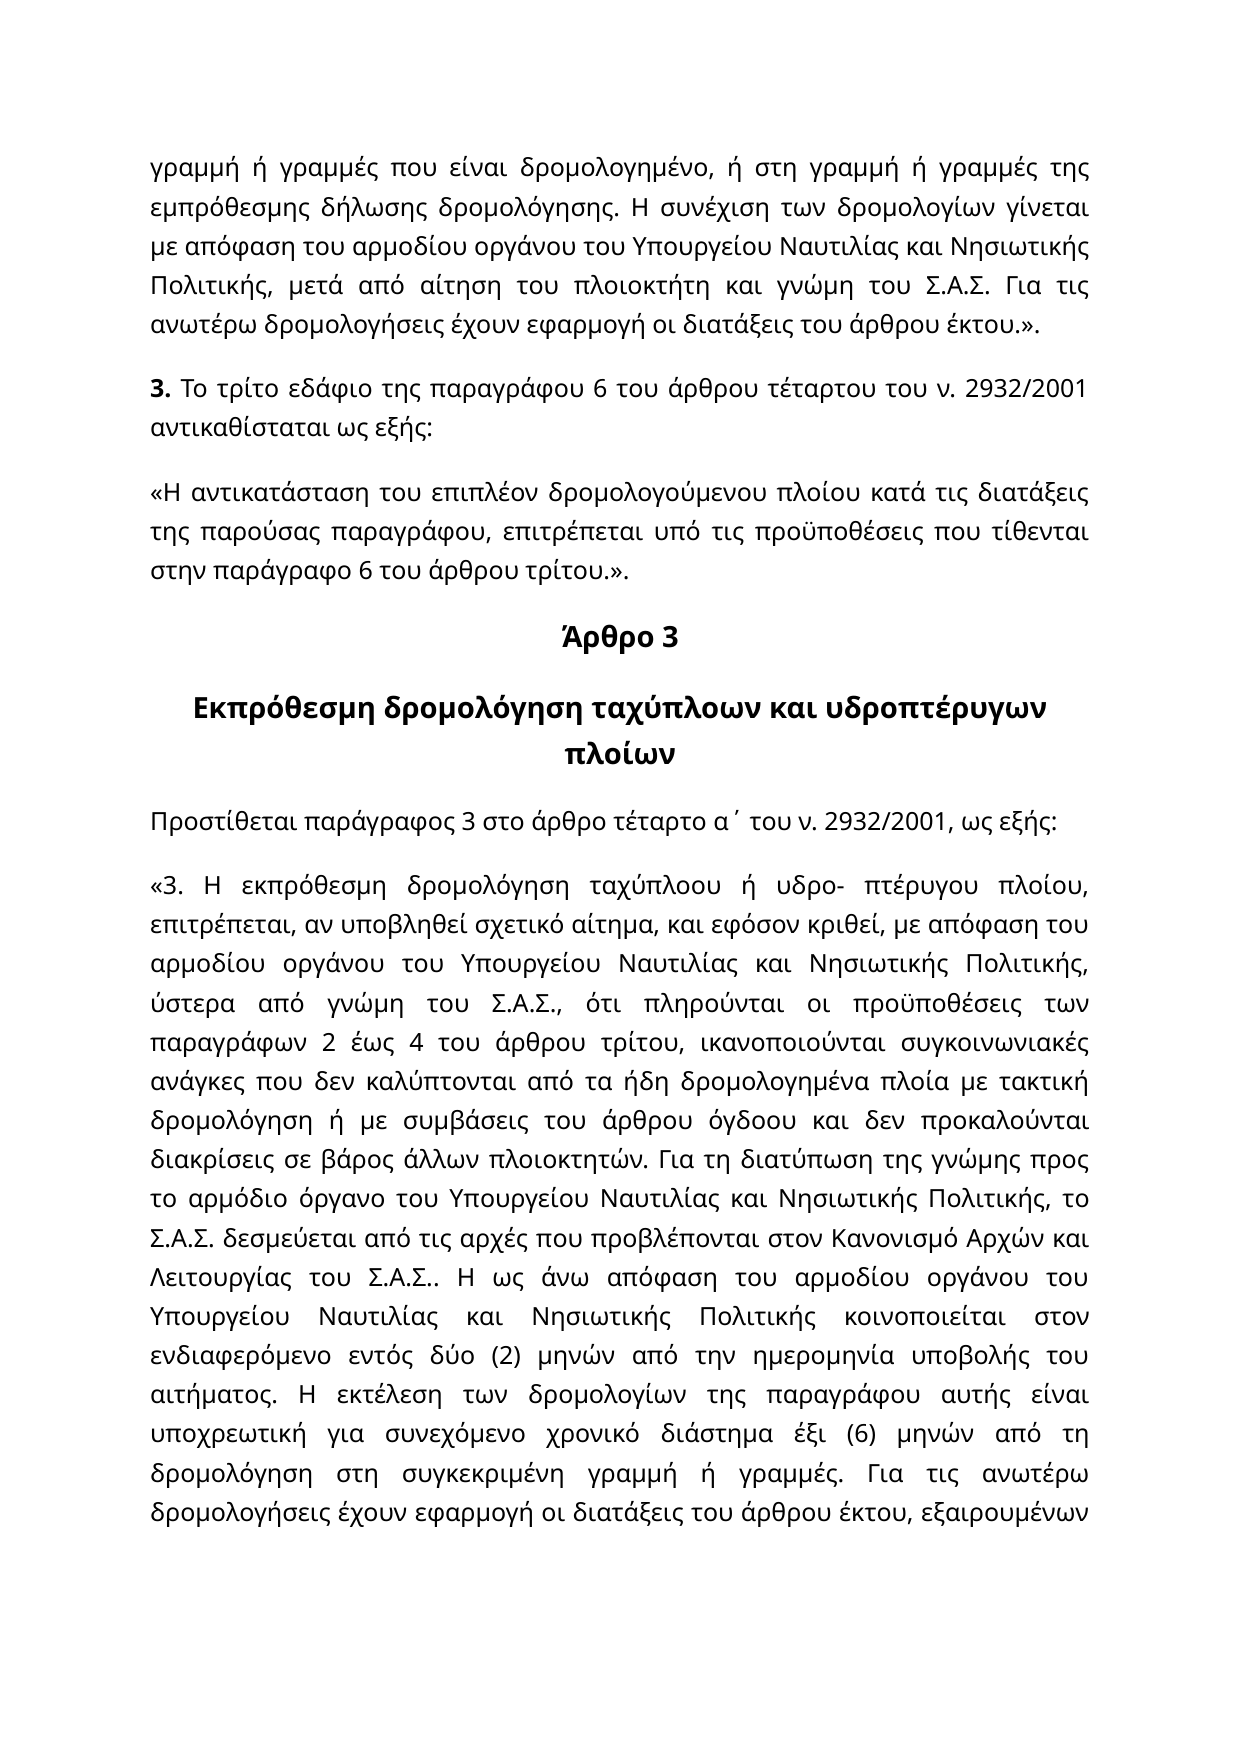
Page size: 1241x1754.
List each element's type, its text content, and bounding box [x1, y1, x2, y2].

text «3. Η εκπρόθεσμη δρομολόγηση ταχύπλοου ή υδρο- πτέρυγου πλοίου, επιτρέπεται, αν υποβληθεί σχετικό αίτημα, και εφόσον κριθεί, με απόφαση του αρμοδίου οργάνου του Υπουργείου Ναυτιλίας και Νησιωτικής Πολιτικής, ύστερα από γνώμη του Σ.Α.Σ., ότι πληρούνται οι προϋποθέσεις των παραγράφων 2 έως 4 του άρθρου τρίτου, ικανοποιούνται συγκοινωνιακές ανάγκες που δεν καλύπτονται από τα ήδη δρομολογημένα πλοία με τακτική δρομολόγηση ή με συμβάσεις του άρθρου όγδοου και δεν προκαλούνται διακρίσεις σε βάρος άλλων πλοιοκτητών. Για τη διατύπωση της γνώμης προς το αρμόδιο όργανο του Υπουργείου Ναυτιλίας και Νησιωτικής Πολιτικής, το Σ.Α.Σ. δεσμεύεται από τις αρχές που προβλέπονται στον Κανονισμό Αρχών και Λειτουργίας του Σ.Α.Σ.. Η ως άνω απόφαση του αρμοδίου οργάνου του Υπουργείου Ναυτιλίας και Νησιωτικής Πολιτικής κοινοποιείται στον ενδιαφερόμενο εντός δύο (2) μηνών από την ημερομηνία υποβολής του αιτήματος. Η εκτέλεση των δρομολογίων της παραγράφου αυτής είναι υποχρεωτική για συνεχόμενο χρονικό διάστημα έξι (6) μηνών από τη δρομολόγηση στη συγκεκριμένη γραμμή ή γραμμές. Για τις ανωτέρω δρομολογήσεις έχουν εφαρμογή οι διατάξεις του άρθρου έκτου, εξαιρουμένων [150, 868, 1090, 1528]
subtitle Εκπρόθεσμη δρομολόγηση ταχύπλοων και υδροπτέρυγων πλοίων [150, 687, 1090, 773]
subtitle Άρθρο 3 [150, 617, 1090, 656]
text γραμμή ή γραμμές που είναι δρομολογημένο, ή στη γραμμή ή γραμμές της εμπρόθεσμης δήλωσης δρομολόγησης. Η συνέχιση των δρομολογίων γίνεται με απόφαση του αρμοδίου οργάνου του Υπουργείου Ναυτιλίας και Νησιωτικής Πολιτικής, μετά από αίτηση του πλοιοκτήτη και γνώμη του Σ.Α.Σ. Για τις ανωτέρω δρομολογήσεις έχουν εφαρμογή οι διατάξεις του άρθρου έκτου.». [150, 150, 1090, 341]
text Προστίθεται παράγραφος 3 στο άρθρο τέταρτο α΄ του ν. 2932/2001, ως εξής: [150, 803, 1090, 838]
text «Η αντικατάσταση του επιπλέον δρομολογούμενου πλοίου κατά τις διατάξεις της παρούσας παραγράφου, επιτρέπεται υπό τις προϋποθέσεις που τίθενται στην παράγραφο 6 του άρθρου τρίτου.». [150, 474, 1090, 587]
text 3. Το τρίτο εδάφιο της παραγράφου 6 του άρθρου τέταρτου του ν. 2932/2001 αντικαθίσταται ως εξής: [150, 371, 1090, 444]
